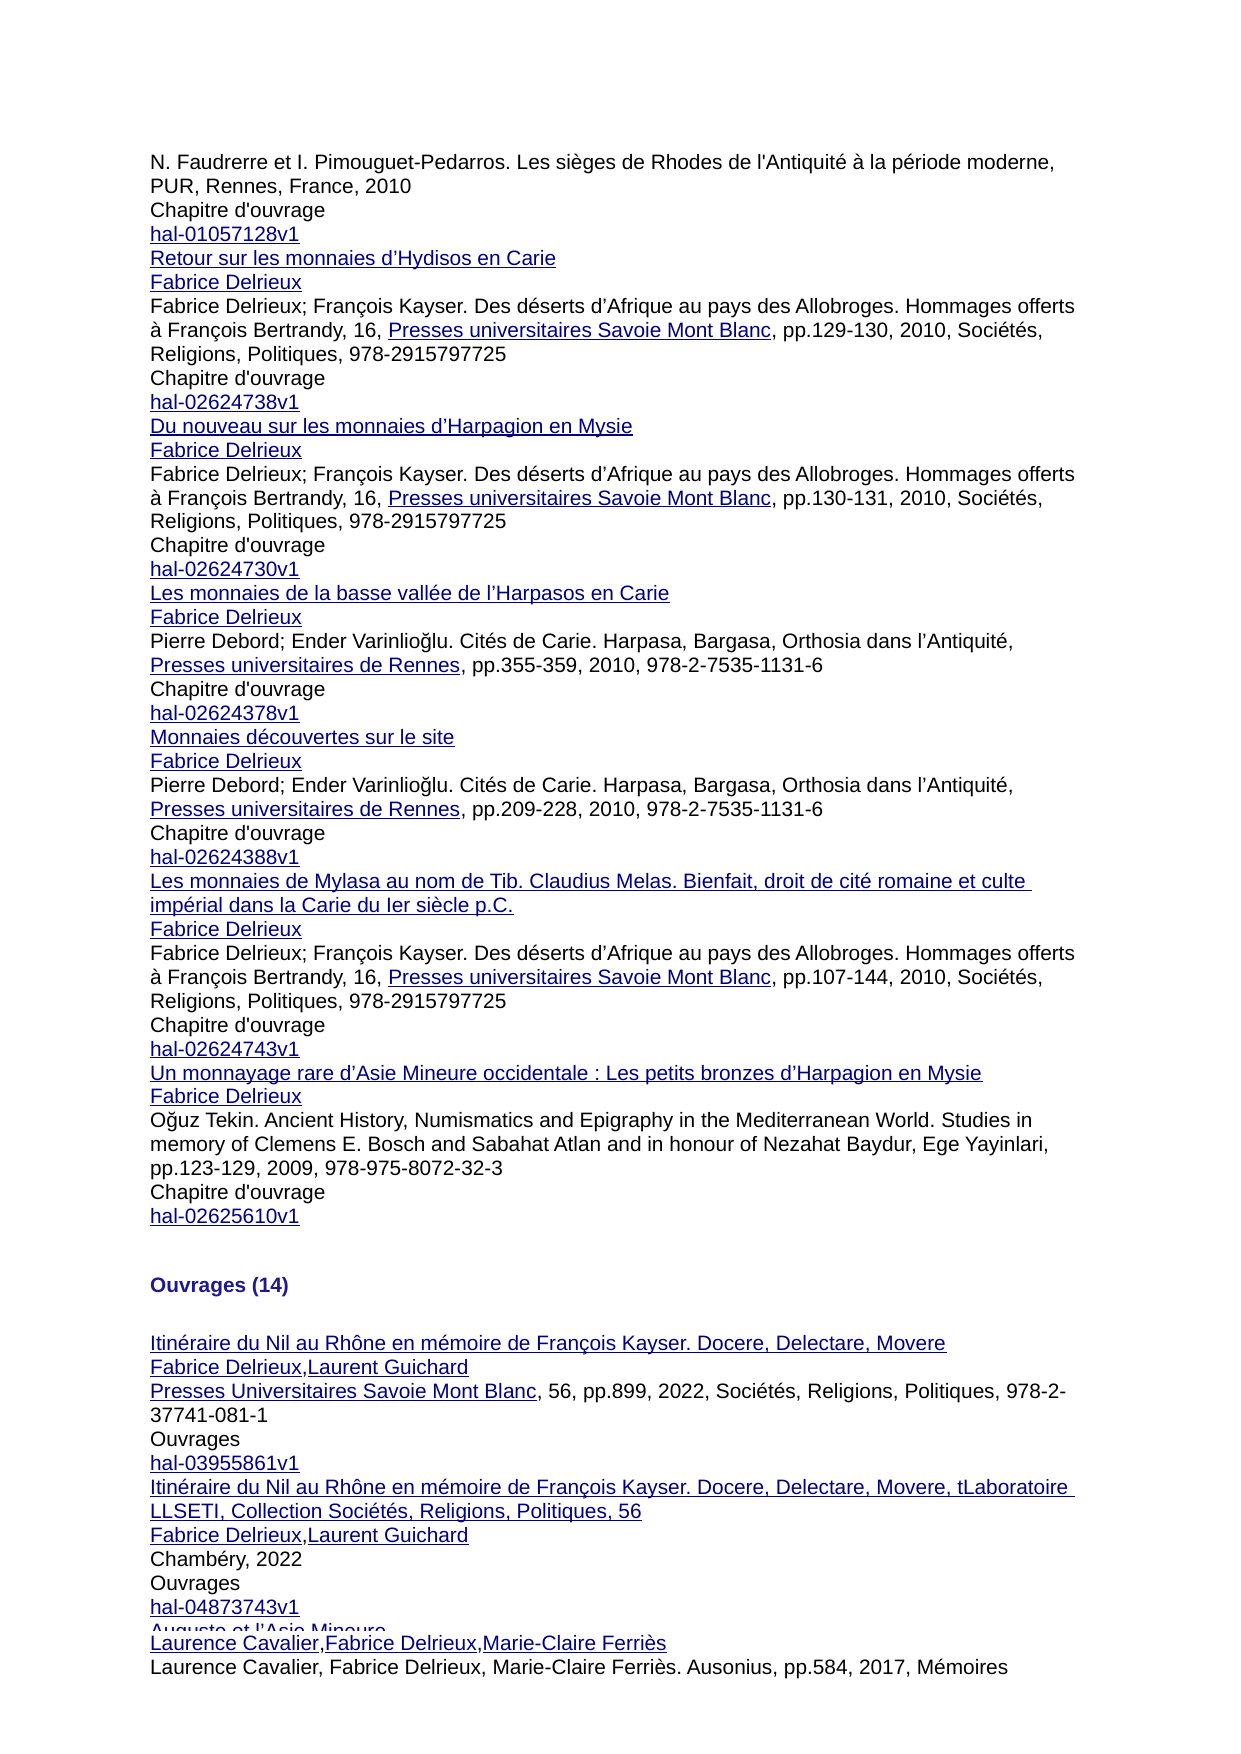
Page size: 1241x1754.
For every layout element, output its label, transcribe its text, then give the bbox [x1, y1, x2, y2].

table_cell Les monnaies de la basse vallée de l’Harpasos en Carie Fabrice Delrieux Pierre Debord; Ender Varinlioğlu. Cités de Carie. Harpasa, Bargasa, Orthosia dans l’Antiquité, Presses universitaires de Rennes, pp.355-359, 2010, 978-2-7535-1131-6 Chapitre d'ouvrage hal-02624378v1 [150, 581, 1090, 725]
table_header Itinéraire du Nil au Rhône en mémoire de François Kayser. Docere, Delectare, Movere Fabrice Delrieux,Laurent Guichard Presses Universitaires Savoie Mont Blanc, 56, pp.899, 2022, Sociétés, Religions, Politiques, 978-2-37741-081-1 Ouvrages hal-03955861v1 [150, 1331, 1090, 1475]
subtitle Ouvrages (14) [150, 1273, 1090, 1297]
table_cell Retour sur les monnaies d’Hydisos en Carie Fabrice Delrieux Fabrice Delrieux; François Kayser. Des déserts d’Afrique au pays des Allobroges. Hommages offerts à François Bertrandy, 16, Presses universitaires Savoie Mont Blanc, pp.129-130, 2010, Sociétés, Religions, Politiques, 978-2915797725 Chapitre d'ouvrage hal-02624738v1 [150, 246, 1090, 413]
table_cell Les monnaies de Mylasa au nom de Tib. Claudius Melas. Bienfait, droit de cité romaine et culte impérial dans la Carie du Ier siècle p.C. Fabrice Delrieux Fabrice Delrieux; François Kayser. Des déserts d’Afrique au pays des Allobroges. Hommages offerts à François Bertrandy, 16, Presses universitaires Savoie Mont Blanc, pp.107-144, 2010, Sociétés, Religions, Politiques, 978-2915797725 Chapitre d'ouvrage hal-02624743v1 [150, 869, 1090, 1060]
table_cell Itinéraire du Nil au Rhône en mémoire de François Kayser. Docere, Delectare, Movere, tLaboratoire LLSETI, Collection Sociétés, Religions, Politiques, 56 Fabrice Delrieux,Laurent Guichard Chambéry, 2022 Ouvrages hal-04873743v1 [150, 1475, 1090, 1619]
table_cell Auguste et l’Asie Mineure Laurence Cavalier,Fabrice Delrieux,Marie-Claire Ferriès Laurence Cavalier, Fabrice Delrieux, Marie-Claire Ferriès. Ausonius, pp.584, 2017, Mémoires [150, 1619, 1090, 1679]
table_cell Du nouveau sur les monnaies d’Harpagion en Mysie Fabrice Delrieux Fabrice Delrieux; François Kayser. Des déserts d’Afrique au pays des Allobroges. Hommages offerts à François Bertrandy, 16, Presses universitaires Savoie Mont Blanc, pp.130-131, 2010, Sociétés, Religions, Politiques, 978-2915797725 Chapitre d'ouvrage hal-02624730v1 [150, 414, 1090, 581]
table_cell Un monnayage rare d’Asie Mineure occidentale : Les petits bronzes d’Harpagion en Mysie Fabrice Delrieux Oğuz Tekin. Ancient History, Numismatics and Epigraphy in the Mediterranean World. Studies in memory of Clemens E. Bosch and Sabahat Atlan and in honour of Nezahat Baydur, Ege Yayinlari, pp.123-129, 2009, 978-975-8072-32-3 Chapitre d'ouvrage hal-02625610v1 [150, 1060, 1090, 1228]
table_cell Monnaies découvertes sur le site Fabrice Delrieux Pierre Debord; Ender Varinlioğlu. Cités de Carie. Harpasa, Bargasa, Orthosia dans l’Antiquité, Presses universitaires de Rennes, pp.209-228, 2010, 978-2-7535-1131-6 Chapitre d'ouvrage hal-02624388v1 [150, 725, 1090, 869]
table_cell N. Faudrerre et I. Pimouguet-Pedarros. Les sièges de Rhodes de l'Antiquité à la période moderne, PUR, Rennes, France, 2010 Chapitre d'ouvrage hal-01057128v1 [150, 150, 1090, 246]
